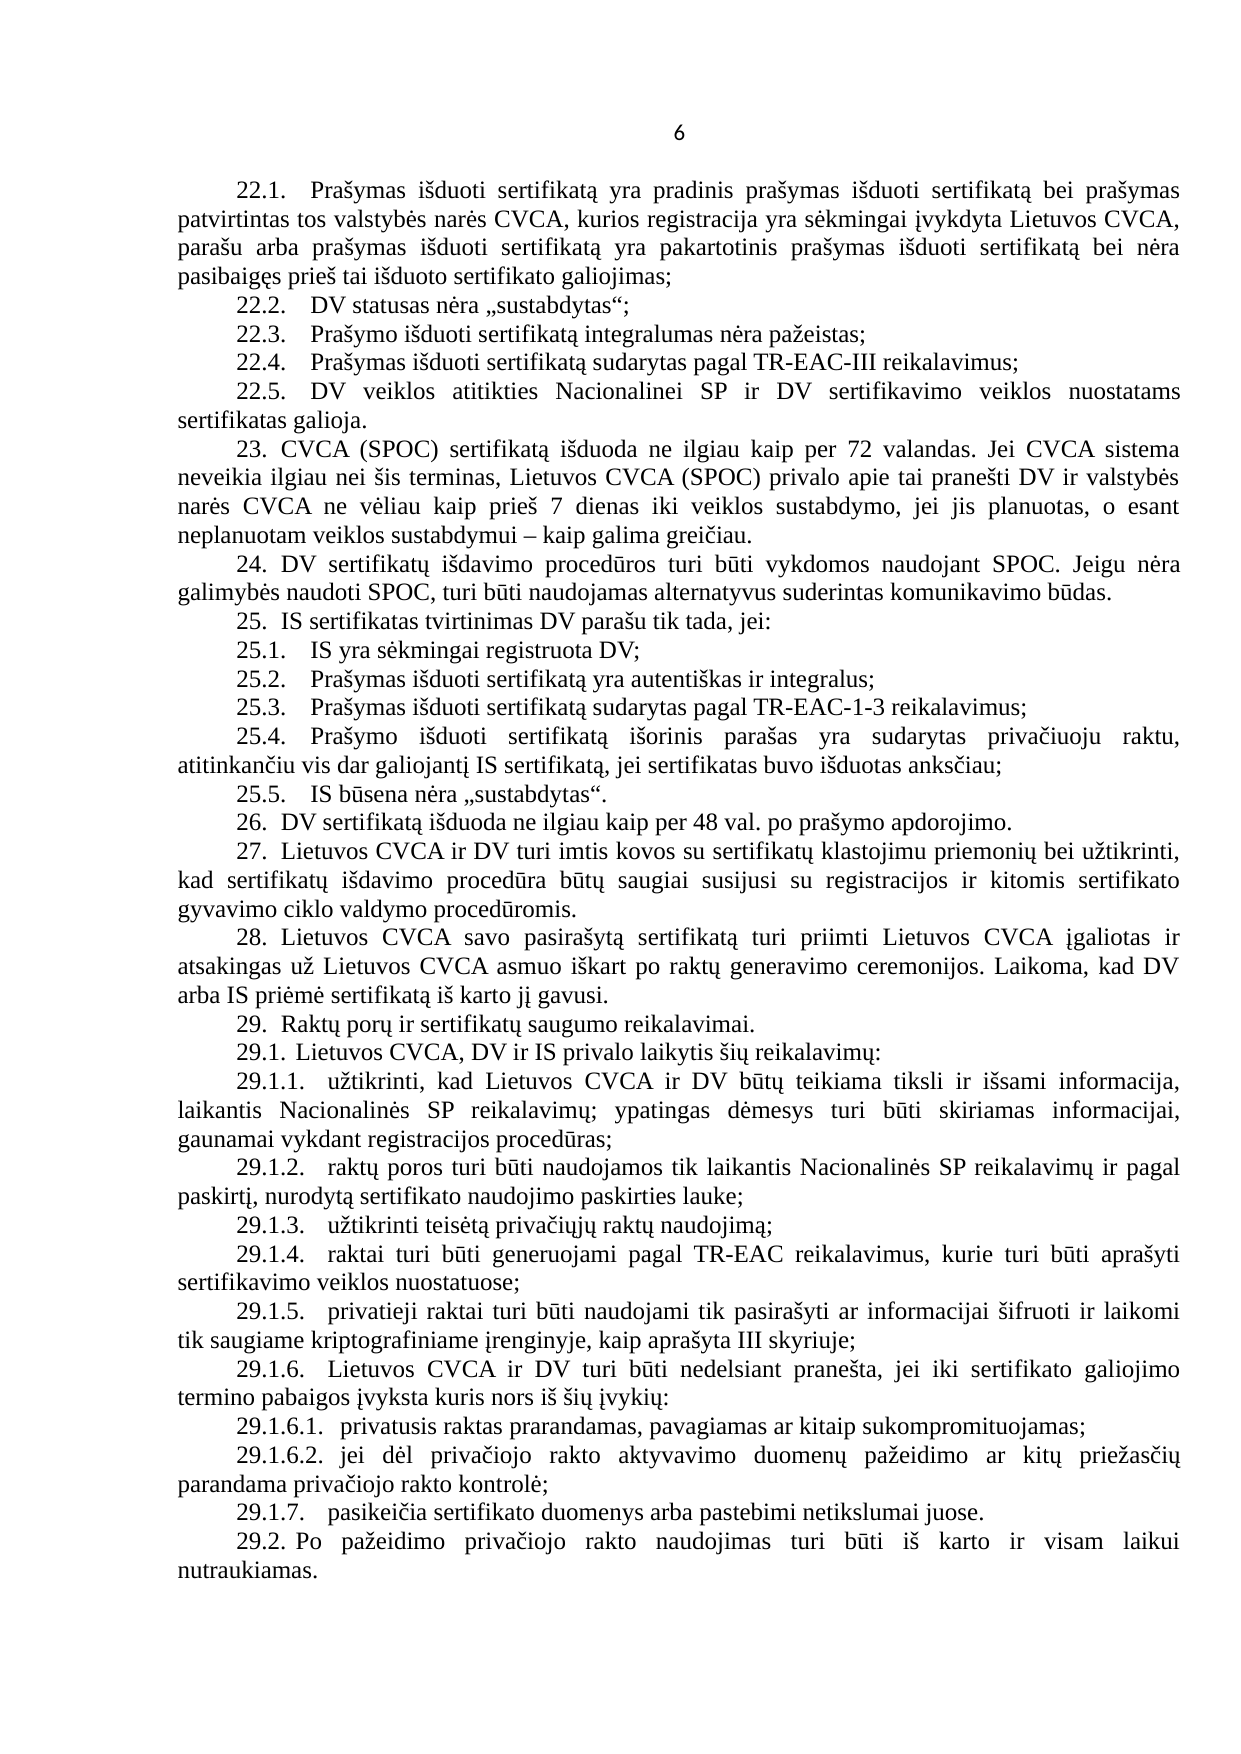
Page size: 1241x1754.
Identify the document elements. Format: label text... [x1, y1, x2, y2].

text 29.1.6. Lietuvos CVCA ir DV turi būti nedelsiant pranešta, jei iki sertifikato galiojimo termino pabaigos įvyksta kuris nors iš šių įvykių: [177, 1354, 1181, 1411]
text 22.1. Prašymas išduoti sertifikatą yra pradinis prašymas išduoti sertifikatą bei prašymas patvirtintas tos valstybės narės CVCA, kurios registracija yra sėkmingai įvykdyta Lietuvos CVCA, parašu arba prašymas išduoti sertifikatą yra pakartotinis prašymas išduoti sertifikatą bei nėra pasibaigęs prieš tai išduoto sertifikato galiojimas; [177, 175, 1181, 290]
text 29.1. Lietuvos CVCA, DV ir IS privalo laikytis šių reikalavimų: [177, 1037, 1181, 1066]
text 22.5. DV veiklos atitikties Nacionalinei SP ir DV sertifikavimo veiklos nuostatams sertifikatas galioja. [177, 376, 1181, 434]
text 29.1.6.2. jei dėl privačiojo rakto aktyvavimo duomenų pažeidimo ar kitų priežasčių parandama privačiojo rakto kontrolė; [177, 1440, 1181, 1497]
text 22.3. Prašymo išduoti sertifikatą integralumas nėra pažeistas; [177, 319, 1181, 347]
text 29.1.7. pasikeičia sertifikato duomenys arba pastebimi netikslumai juose. [177, 1497, 1181, 1526]
text 25.3. Prašymas išduoti sertifikatą sudarytas pagal TR-EAC-1-3 reikalavimus; [177, 692, 1181, 721]
text 29.1.5. privatieji raktai turi būti naudojami tik pasirašyti ar informacijai šifruoti ir laikomi tik saugiame kriptografiniame įrenginyje, kaip aprašyta III skyriuje; [177, 1296, 1181, 1354]
text 25.2. Prašymas išduoti sertifikatą yra autentiškas ir integralus; [177, 664, 1181, 692]
text 25. IS sertifikatas tvirtinimas DV parašu tik tada, jei: [177, 606, 1181, 635]
text 26. DV sertifikatą išduoda ne ilgiau kaip per 48 val. po prašymo apdorojimo. [177, 807, 1181, 836]
text 29. Raktų porų ir sertifikatų saugumo reikalavimai. [177, 1009, 1181, 1037]
text 25.1. IS yra sėkmingai registruota DV; [177, 635, 1181, 664]
text 29.1.1. užtikrinti, kad Lietuvos CVCA ir DV būtų teikiama tiksli ir išsami informacija, laikantis Nacionalinės SP reikalavimų; ypatingas dėmesys turi būti skiriamas informacijai, gaunamai vykdant registracijos procedūras; [177, 1066, 1181, 1152]
text 27. Lietuvos CVCA ir DV turi imtis kovos su sertifikatų klastojimu priemonių bei užtikrinti, kad sertifikatų išdavimo procedūra būtų saugiai susijusi su registracijos ir kitomis sertifikato gyvavimo ciklo valdymo procedūromis. [177, 836, 1181, 922]
text 22.2. DV statusas nėra „sustabdytas“; [177, 290, 1181, 319]
text 29.1.3. užtikrinti teisėtą privačiųjų raktų naudojimą; [177, 1210, 1181, 1239]
text 23. CVCA (SPOC) sertifikatą išduoda ne ilgiau kaip per 72 valandas. Jei CVCA sistema neveikia ilgiau nei šis terminas, Lietuvos CVCA (SPOC) privalo apie tai pranešti DV ir valstybės narės CVCA ne vėliau kaip prieš 7 dienas iki veiklos sustabdymo, jei jis planuotas, o esant neplanuotam veiklos sustabdymui – kaip galima greičiau. [177, 434, 1181, 549]
text 25.5. IS būsena nėra „sustabdytas“. [177, 779, 1181, 807]
text 28. Lietuvos CVCA savo pasirašytą sertifikatą turi priimti Lietuvos CVCA įgaliotas ir atsakingas už Lietuvos CVCA asmuo iškart po raktų generavimo ceremonijos. Laikoma, kad DV arba IS priėmė sertifikatą iš karto jį gavusi. [177, 922, 1181, 1009]
text 29.2. Po pažeidimo privačiojo rakto naudojimas turi būti iš karto ir visam laikui nutraukiamas. [177, 1526, 1181, 1584]
text 22.4. Prašymas išduoti sertifikatą sudarytas pagal TR-EAC-III reikalavimus; [177, 347, 1181, 376]
text 25.4. Prašymo išduoti sertifikatą išorinis parašas yra sudarytas privačiuoju raktu, atitinkančiu vis dar galiojantį IS sertifikatą, jei sertifikatas buvo išduotas anksčiau; [177, 721, 1181, 779]
text 24. DV sertifikatų išdavimo procedūros turi būti vykdomos naudojant SPOC. Jeigu nėra galimybės naudoti SPOC, turi būti naudojamas alternatyvus suderintas komunikavimo būdas. [177, 549, 1181, 606]
text 29.1.2. raktų poros turi būti naudojamos tik laikantis Nacionalinės SP reikalavimų ir pagal paskirtį, nurodytą sertifikato naudojimo paskirties lauke; [177, 1152, 1181, 1210]
text 29.1.6.1. privatusis raktas prarandamas, pavagiamas ar kitaip sukompromituojamas; [177, 1411, 1181, 1440]
text 29.1.4. raktai turi būti generuojami pagal TR-EAC reikalavimus, kurie turi būti aprašyti sertifikavimo veiklos nuostatuose; [177, 1239, 1181, 1296]
